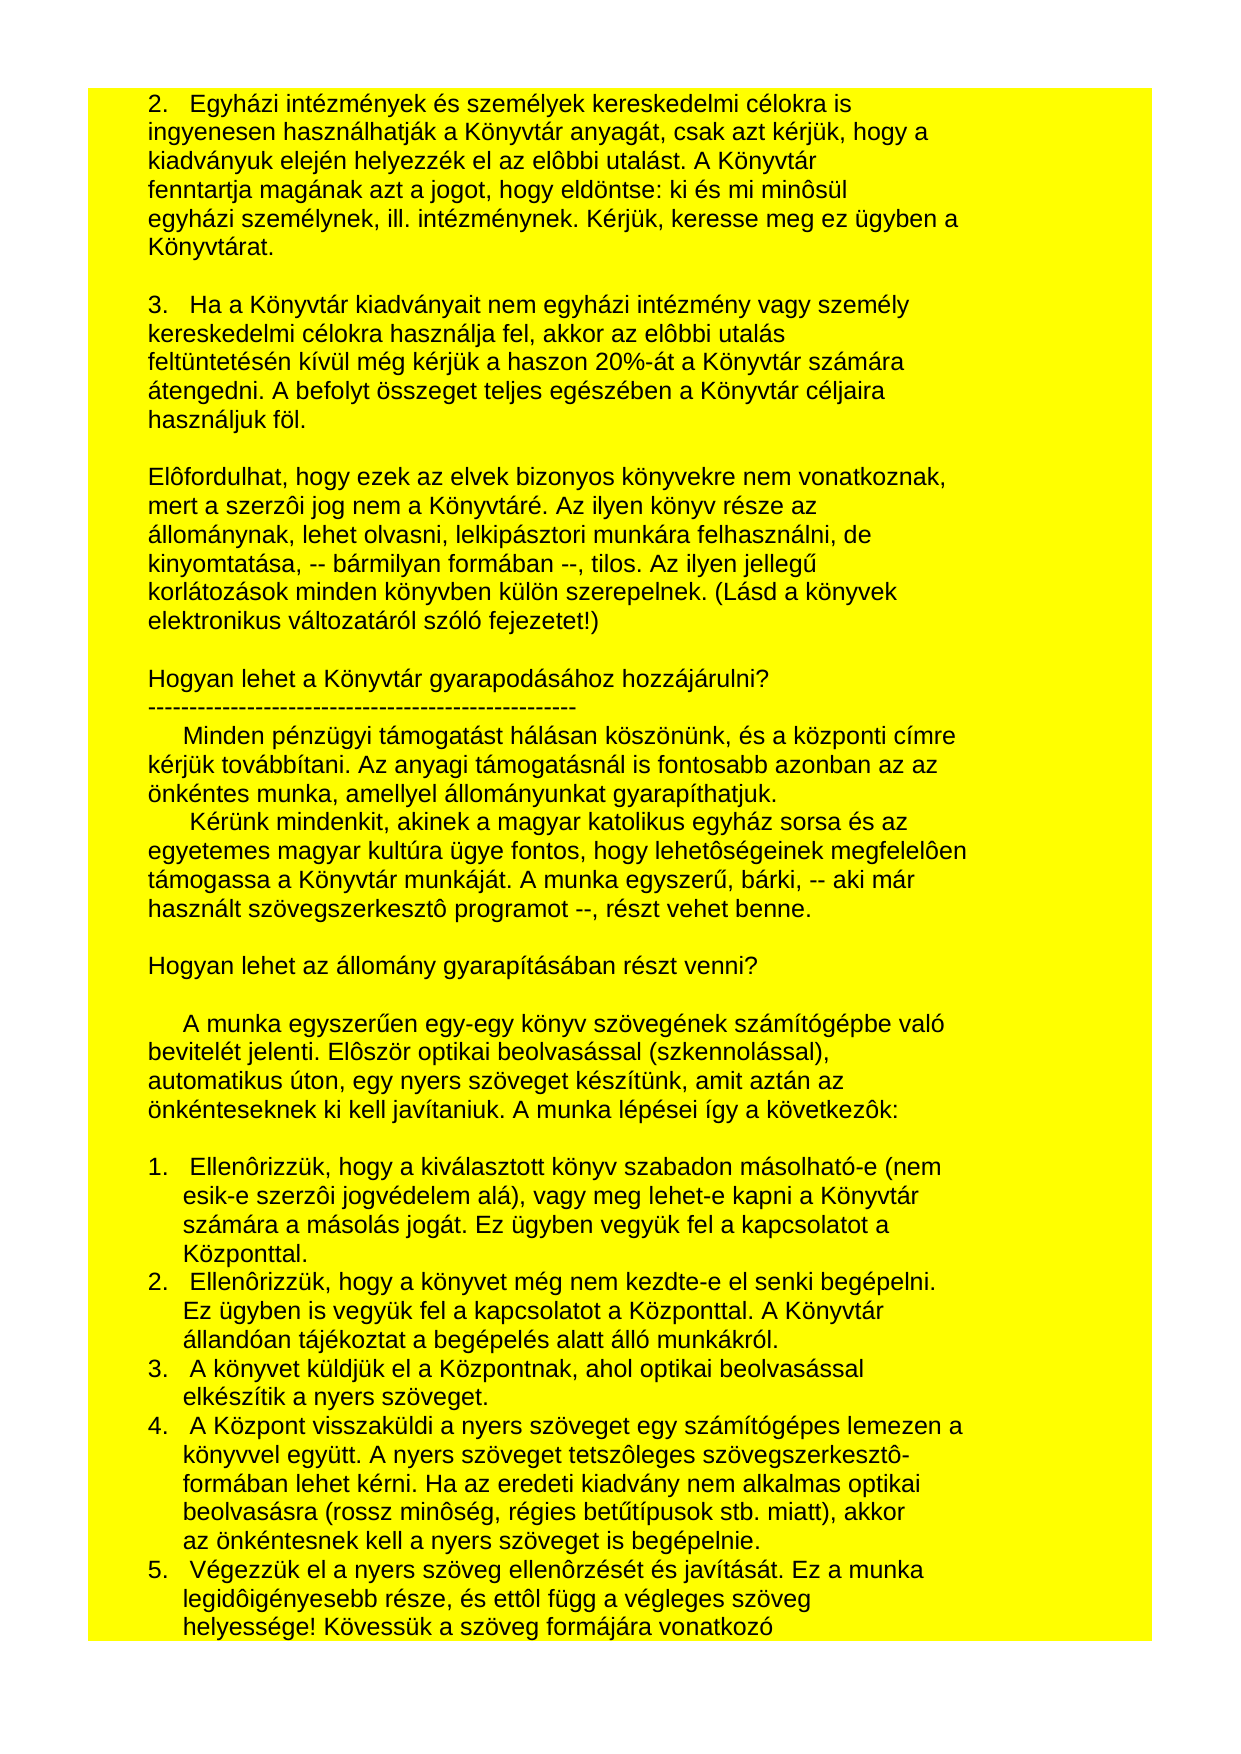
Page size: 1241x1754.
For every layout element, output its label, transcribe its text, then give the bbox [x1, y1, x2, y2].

text automatikus úton, egy nyers szöveget készítünk, amit aztán az [88, 1066, 1152, 1095]
text feltüntetésén kívül még kérjük a haszon 20%-át a Könyvtár számára [88, 347, 1152, 376]
text legidôigényesebb része, és ettôl függ a végleges szöveg [88, 1583, 1152, 1612]
text átengedni. A befolyt összeget teljes egészében a Könyvtár céljaira [88, 376, 1152, 405]
text esik-e szerzôi jogvédelem alá), vagy meg lehet-e kapni a Könyvtár [88, 1181, 1152, 1210]
text Elôfordulhat, hogy ezek az elvek bizonyos könyvekre nem vonatkoznak, [88, 462, 1152, 491]
text bevitelét jelenti. Elôször optikai beolvasással (szkennolással), [88, 1037, 1152, 1066]
text 2. Ellenôrizzük, hogy a könyvet még nem kezdte-e el senki begépelni. [88, 1267, 1152, 1296]
text fenntartja magának azt a jogot, hogy eldöntse: ki és mi minôsül [88, 175, 1152, 203]
text állandóan tájékoztat a begépelés alatt álló munkákról. [88, 1325, 1152, 1353]
text Ez ügyben is vegyük fel a kapcsolatot a Központtal. A Könyvtár [88, 1296, 1152, 1325]
text 3. Ha a Könyvtár kiadványait nem egyházi intézmény vagy személy [88, 290, 1152, 318]
text korlátozások minden könyvben külön szerepelnek. (Lásd a könyvek [88, 577, 1152, 606]
text beolvasásra (rossz minôség, régies betűtípusok stb. miatt), akkor [88, 1497, 1152, 1526]
text 4. A Központ visszaküldi a nyers szöveget egy számítógépes lemezen a [88, 1411, 1152, 1440]
text önkénteseknek ki kell javítaniuk. A munka lépései így a következôk: [88, 1095, 1152, 1123]
text A munka egyszerűen egy-egy könyv szövegének számítógépbe való [88, 1008, 1152, 1037]
text elkészítik a nyers szöveget. [88, 1382, 1152, 1411]
text 1. Ellenôrizzük, hogy a kiválasztott könyv szabadon másolható-e (nem [88, 1152, 1152, 1181]
text Könyvtárat. [88, 232, 1152, 261]
text támogassa a Könyvtár munkáját. A munka egyszerű, bárki, -- aki már [88, 865, 1152, 893]
text egyetemes magyar kultúra ügye fontos, hogy lehetôségeinek megfelelôen [88, 836, 1152, 865]
text kiadványuk elején helyezzék el az elôbbi utalást. A Könyvtár [88, 146, 1152, 175]
text önkéntes munka, amellyel állományunkat gyarapíthatjuk. [88, 778, 1152, 807]
text kinyomtatása, -- bármilyan formában --, tilos. Az ilyen jellegű [88, 548, 1152, 577]
text 2. Egyházi intézmények és személyek kereskedelmi célokra is [88, 88, 1152, 117]
text kérjük továbbítani. Az anyagi támogatásnál is fontosabb azonban az az [88, 750, 1152, 778]
text elektronikus változatáról szóló fejezetet!) [88, 606, 1152, 635]
text Hogyan lehet az állomány gyarapításában részt venni? [88, 951, 1152, 980]
text egyházi személynek, ill. intézménynek. Kérjük, keresse meg ez ügyben a [88, 203, 1152, 232]
text használt szövegszerkesztô programot --, részt vehet benne. [88, 893, 1152, 922]
text formában lehet kérni. Ha az eredeti kiadvány nem alkalmas optikai [88, 1468, 1152, 1497]
text 5. Végezzük el a nyers szöveg ellenôrzését és javítását. Ez a munka [88, 1555, 1152, 1583]
text Minden pénzügyi támogatást hálásan köszönünk, és a központi címre [88, 721, 1152, 750]
text állománynak, lehet olvasni, lelkipásztori munkára felhasználni, de [88, 520, 1152, 548]
text ingyenesen használhatják a Könyvtár anyagát, csak azt kérjük, hogy a [88, 117, 1152, 146]
text Központtal. [88, 1238, 1152, 1267]
text Kérünk mindenkit, akinek a magyar katolikus egyház sorsa és az [88, 807, 1152, 836]
text 3. A könyvet küldjük el a Központnak, ahol optikai beolvasással [88, 1353, 1152, 1382]
text helyessége! Kövessük a szöveg formájára vonatkozó [88, 1612, 1152, 1641]
text Hogyan lehet a Könyvtár gyarapodásához hozzájárulni? [88, 663, 1152, 692]
text mert a szerzôi jog nem a Könyvtáré. Az ilyen könyv része az [88, 491, 1152, 520]
text az önkéntesnek kell a nyers szöveget is begépelnie. [88, 1526, 1152, 1555]
text kereskedelmi célokra használja fel, akkor az elôbbi utalás [88, 318, 1152, 347]
text használjuk föl. [88, 405, 1152, 433]
text könyvvel együtt. A nyers szöveget tetszôleges szövegszerkesztô- [88, 1440, 1152, 1468]
text számára a másolás jogát. Ez ügyben vegyük fel a kapcsolatot a [88, 1210, 1152, 1238]
text ---------------------------------------------------- [88, 692, 1152, 721]
